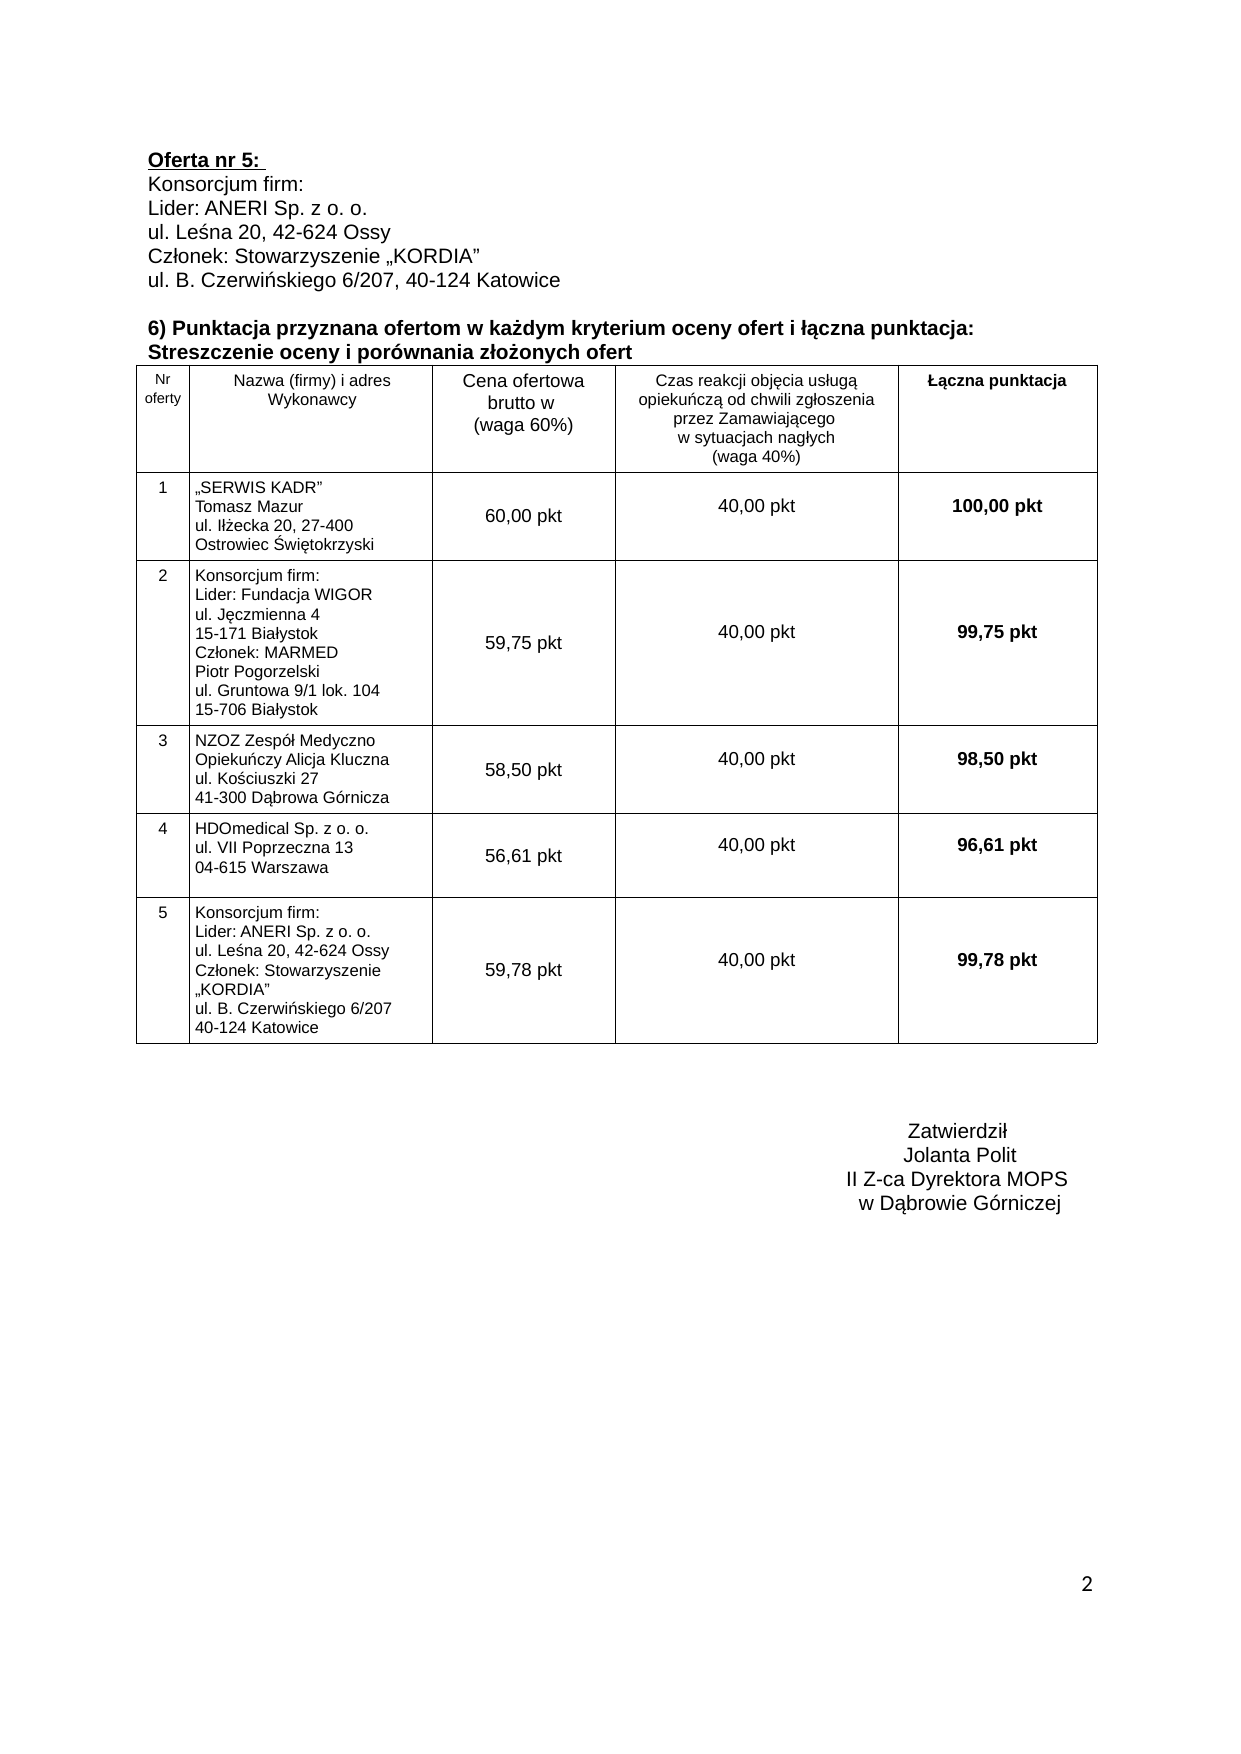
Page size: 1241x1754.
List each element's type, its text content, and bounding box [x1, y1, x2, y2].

text Streszczenie oceny i porównania złożonych ofert [148, 340, 1093, 364]
table_cell 40,00 pkt [616, 561, 898, 725]
table_cell 5 [137, 898, 189, 1043]
table_cell 40,00 pkt [616, 726, 898, 813]
table_cell 99,75 pkt [899, 561, 1097, 725]
table_cell Konsorcjum firm: Lider: ANERI Sp. z o. o. ul. Leśna 20, 42-624 Ossy Członek: Stowarzyszenie „KORDIA” ul. B. Czerwińskiego 6/207 40-124 Katowice [190, 898, 432, 1043]
table_cell 60,00 pkt [433, 473, 615, 560]
table_cell 1 [137, 473, 189, 560]
table_cell 58,50 pkt [433, 726, 615, 813]
text Członek: Stowarzyszenie „KORDIA” [148, 243, 1093, 267]
table_header Cena ofertowa brutto w (waga 60%) [433, 366, 615, 472]
text ul. Leśna 20, 42-624 Ossy [148, 219, 1093, 243]
table_cell 99,78 pkt [899, 898, 1097, 1043]
table_cell 3 [137, 726, 189, 813]
text Oferta nr 5: [148, 148, 1093, 172]
table_cell 98,50 pkt [899, 726, 1097, 813]
table_cell 40,00 pkt [616, 898, 898, 1043]
text ul. B. Czerwińskiego 6/207, 40-124 Katowice [148, 267, 1093, 291]
table_cell 96,61 pkt [899, 814, 1097, 897]
text Zatwierdził [827, 1119, 1093, 1143]
table_cell 40,00 pkt [616, 814, 898, 897]
text Lider: ANERI Sp. z o. o. [148, 196, 1093, 219]
table_cell Konsorcjum firm: Lider: Fundacja WIGOR ul. Jęczmienna 4 15-171 Białystok Członek: MARMED Piotr Pogorzelski ul. Gruntowa 9/1 lok. 104 15-706 Białystok [190, 561, 432, 725]
text II Z-ca Dyrektora MOPS w Dąbrowie Górniczej [827, 1167, 1093, 1214]
table_cell 40,00 pkt [616, 473, 898, 560]
table_cell 4 [137, 814, 189, 897]
text 6) Punktacja przyznana ofertom w każdym kryterium oceny ofert i łączna punktacja: [148, 315, 1093, 339]
table_cell HDOmedical Sp. z o. o. ul. VII Poprzeczna 13 04-615 Warszawa [190, 814, 432, 897]
table_cell „SERWIS KADR” Tomasz Mazur ul. Iłżecka 20, 27-400 Ostrowiec Świętokrzyski [190, 473, 432, 560]
table_header Nazwa (firmy) i adres Wykonawcy [190, 366, 432, 472]
table_cell NZOZ Zespół Medyczno Opiekuńczy Alicja Kluczna ul. Kościuszki 27 41-300 Dąbrowa Górnicza [190, 726, 432, 813]
text Jolanta Polit [827, 1143, 1093, 1167]
table_cell 56,61 pkt [433, 814, 615, 897]
table_header Łączna punktacja [899, 366, 1097, 472]
table_header Nr oferty [137, 366, 189, 472]
table_cell 59,78 pkt [433, 898, 615, 1043]
table_cell 2 [137, 561, 189, 725]
table_header Czas reakcji objęcia usługą opiekuńczą od chwili zgłoszenia przez Zamawiającego w sytuacjach nagłych (waga 40%) [616, 366, 898, 472]
table_cell 59,75 pkt [433, 561, 615, 725]
text Konsorcjum firm: [148, 172, 1093, 196]
table_cell 100,00 pkt [899, 473, 1097, 560]
